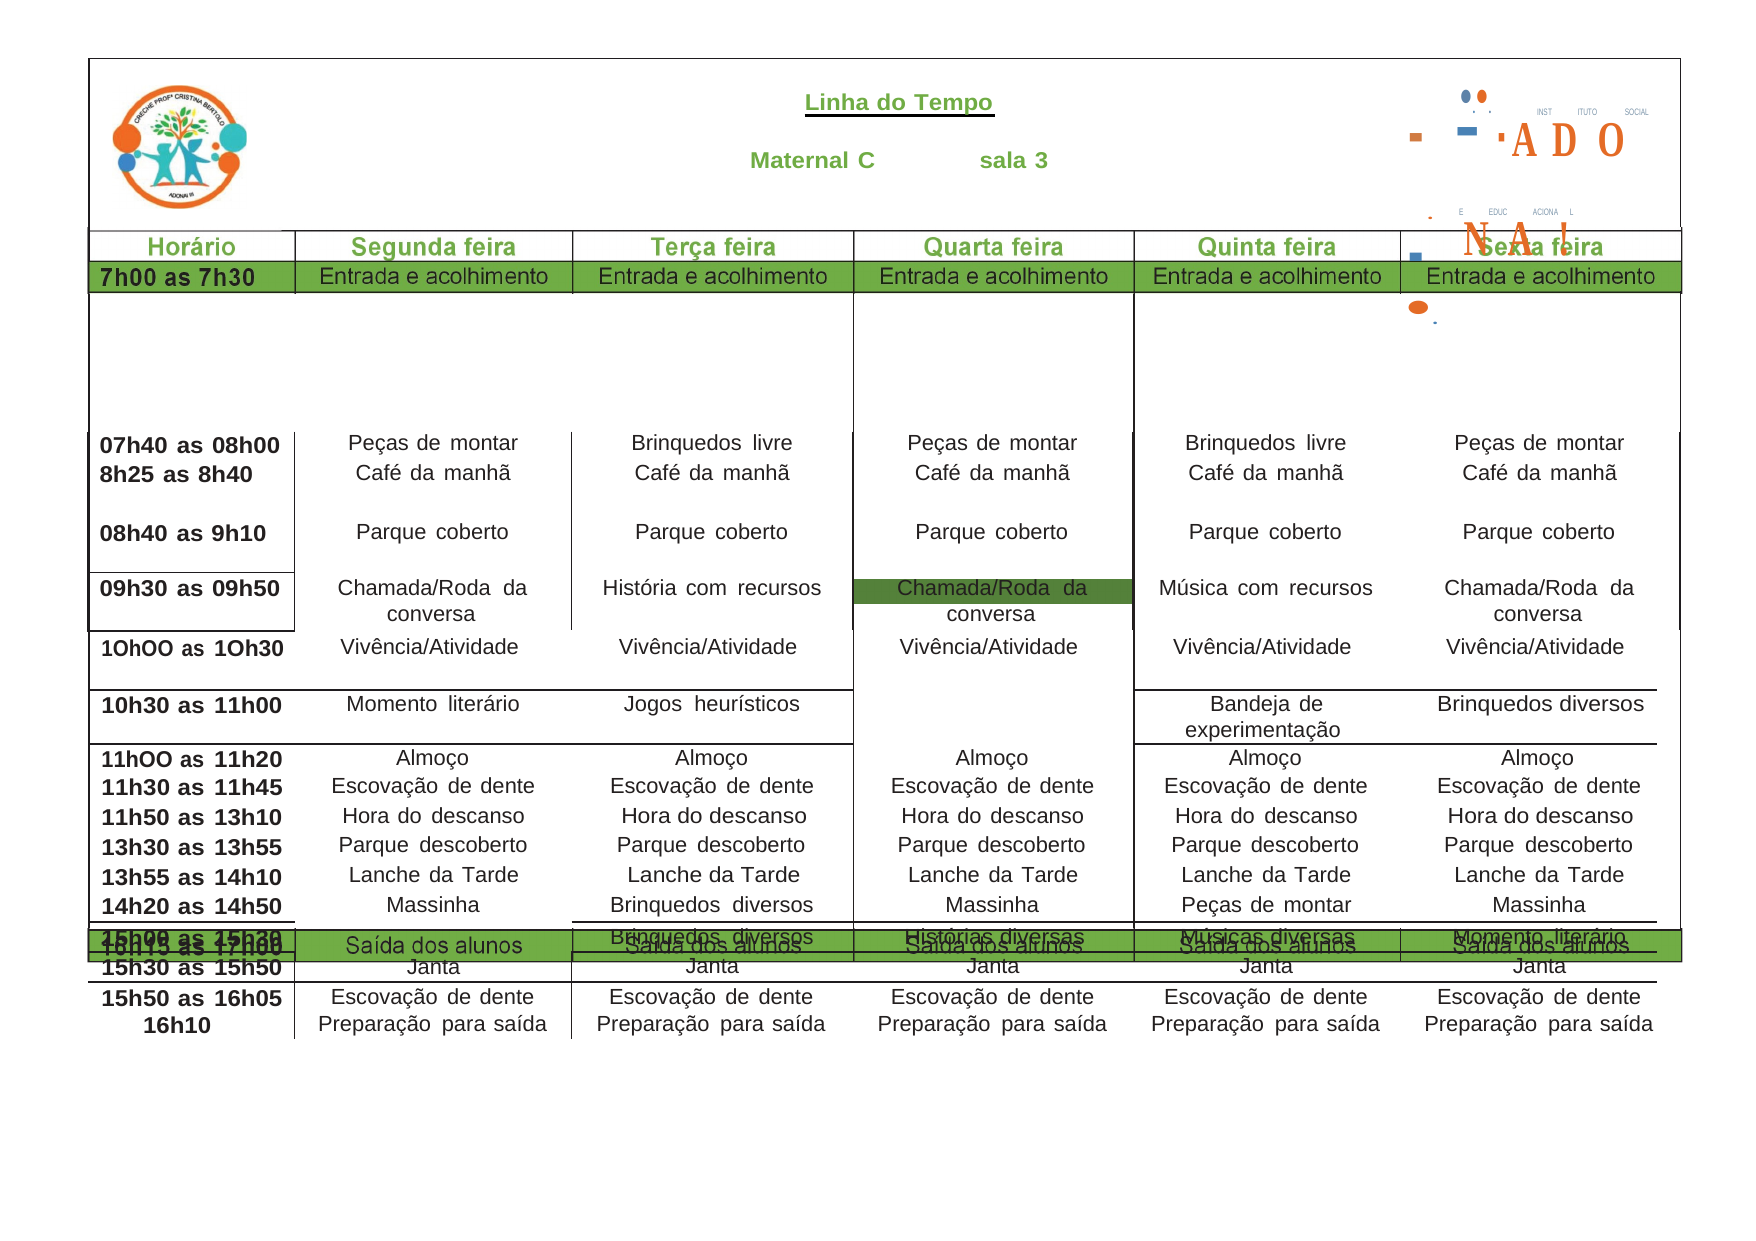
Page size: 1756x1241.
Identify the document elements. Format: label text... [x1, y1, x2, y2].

table_cell Lanche da Tarde [854, 863, 1133, 892]
table_cell Momento literário [1403, 923, 1657, 928]
table_header Brinquedos livre Café da manhã [1135, 432, 1403, 504]
table_cell Parque descoberto [572, 833, 852, 862]
text •••• ·AINSTDITUTOOSOCIAL ENEDUCAACIONA!L [1681, 63, 1695, 267]
table_cell Chamada/Roda da conversa [295, 572, 571, 630]
table_cell Parque descoberto [854, 833, 1133, 862]
text ·.• •• [1404, 63, 1446, 227]
table_cell Escovação de dente [1135, 773, 1403, 803]
table_cell 14h50 [213, 893, 294, 921]
table_cell Lanche da Tarde [295, 863, 572, 892]
table_cell Escovação de dente [854, 773, 1133, 803]
table_cell 13h10 [213, 803, 294, 833]
table_cell Brinquedos diversos [572, 893, 852, 921]
table_cell Chamada/Roda da conversa [1403, 572, 1679, 630]
table_cell Janta [853, 963, 1133, 981]
table_cell Escovação de dente [1403, 983, 1657, 1011]
table_header Brinquedos livre Café da manhã [572, 432, 852, 504]
table_cell Escovação de dente [572, 773, 852, 803]
table_cell História com recursos [572, 572, 852, 630]
table_cell 11h30 as [90, 773, 213, 803]
table_cell Parque descoberto [1135, 833, 1403, 862]
table_cell Lanche da Tarde [1403, 863, 1657, 892]
table_cell Janta [1403, 963, 1657, 981]
table_cell Parque coberto [572, 505, 852, 572]
table_cell Hora do descanso [1403, 803, 1657, 833]
table_cell Hora do descanso [572, 803, 852, 833]
table_cell 15h50 [213, 963, 294, 981]
table_cell 15h30 as [88, 963, 213, 981]
table_cell Músicas diversas [1135, 923, 1403, 928]
table_cell Brinquedos diversos [1403, 691, 1657, 743]
subtitle Linha do Tempo Maternal C sala 3 [750, 89, 1048, 173]
table_cell [854, 689, 1133, 743]
table_cell Escovação de dente [853, 983, 1133, 1011]
table_cell Janta [1133, 963, 1403, 981]
table_cell Escovação de dente [1133, 983, 1403, 1011]
table_header Peças de montar Café da manhã [295, 432, 571, 504]
table_cell [213, 1011, 294, 1039]
table_header 07h40 as 08h00 8h25 as 8h40 [90, 432, 294, 504]
table_cell Almoço [572, 745, 852, 773]
table_cell 13h55 as [90, 863, 213, 892]
table_cell [1657, 630, 1680, 928]
table_cell Peças de montar [1135, 893, 1403, 921]
table_cell Parque descoberto [295, 833, 572, 862]
table_cell [295, 921, 572, 928]
table_cell Almoço [854, 743, 1133, 773]
table_cell 14h20 as [90, 893, 213, 921]
table_cell Preparação para saída [1403, 1011, 1657, 1039]
table_cell 1OhOO as [90, 632, 213, 689]
table_cell Janta [295, 963, 571, 981]
table_header Peças de montar Café da manhã [1403, 432, 1679, 504]
table_cell Chamada/Roda da conversa [854, 604, 1132, 630]
text ·.• •• [1404, 294, 1446, 338]
table_cell 15h50 as [88, 983, 213, 1011]
table_cell Brinquedos diversos [572, 923, 852, 928]
table_cell Hora do descanso [1135, 803, 1403, 833]
table_cell 15h00 as [90, 923, 213, 928]
table_cell Lanche da Tarde [1135, 863, 1403, 892]
table_cell Massinha [1403, 893, 1657, 921]
table_cell 13h55 [213, 833, 294, 862]
table_cell Jogos heurísticos [572, 691, 852, 743]
table_cell Vivência/Atividade [1135, 630, 1403, 689]
table_cell Janta [572, 963, 852, 981]
table_cell Escovação de dente [295, 983, 571, 1011]
table_cell 10h30 as [90, 691, 213, 743]
table_cell Lanche da Tarde [572, 863, 852, 892]
table_cell Almoço [1135, 745, 1403, 773]
table_cell 08h40 as 9h10 [90, 505, 294, 572]
table_cell Escovação de dente [572, 983, 852, 1011]
table_cell Parque coberto [854, 505, 1132, 572]
table_cell 16h05 [213, 983, 294, 1011]
table_cell Parque coberto [1403, 505, 1679, 572]
table_cell [1657, 963, 1680, 1039]
table_cell Bandeja de experimentação [1135, 691, 1403, 743]
table_cell Hora do descanso [854, 803, 1133, 833]
table_cell 09h30 as 09h50 [90, 573, 294, 630]
table_cell 11h50 as [90, 803, 213, 833]
table_cell Massinha [295, 893, 572, 921]
table_cell Preparação para saída [1133, 1011, 1403, 1039]
table_cell Hora do descanso [295, 803, 572, 833]
table_cell Parque descoberto [1403, 833, 1657, 862]
table_cell 11h20 [213, 745, 294, 773]
table_cell Parque coberto [1135, 505, 1403, 572]
table_cell Vivência/Atividade [295, 630, 572, 689]
table_cell 13h30 as [90, 833, 213, 862]
table_cell Preparação para saída [853, 1011, 1133, 1039]
table_cell Almoço [1403, 745, 1657, 773]
table_header Peças de montar Café da manhã [854, 432, 1132, 504]
table_cell 11h00 [213, 691, 294, 743]
table_cell Momento literário [295, 691, 572, 743]
table_cell Escovação de dente [295, 773, 572, 803]
table_cell Almoço [295, 745, 572, 773]
table_cell 15h30 [213, 923, 294, 928]
table_cell Chamada/Roda da conversa [854, 572, 1132, 579]
table_cell 14h10 [213, 863, 294, 892]
table_cell Parque coberto [295, 505, 571, 572]
table_cell Vivência/Atividade [854, 630, 1133, 689]
table_cell Música com recursos [1135, 572, 1403, 630]
table_cell 1Oh30 [213, 632, 294, 689]
table_cell Vivência/Atividade [572, 630, 852, 689]
table_cell Preparação para saída [295, 1011, 571, 1039]
table_cell 16h10 [88, 1011, 213, 1039]
table_cell Vivência/Atividade [1403, 630, 1657, 689]
text •••• ·AINSTDITUTOOSOCIAL ENEDUCAACIONA!L [1459, 63, 1680, 227]
table_cell Escovação de dente [1403, 773, 1657, 803]
table_cell Histórias diversas [854, 923, 1133, 928]
table_cell Massinha [854, 893, 1133, 921]
table_cell Preparação para saída [572, 1011, 852, 1039]
text ·i [1449, 106, 1517, 162]
table_cell 11h45 [213, 773, 294, 803]
table_cell 11hOO as [90, 745, 213, 773]
